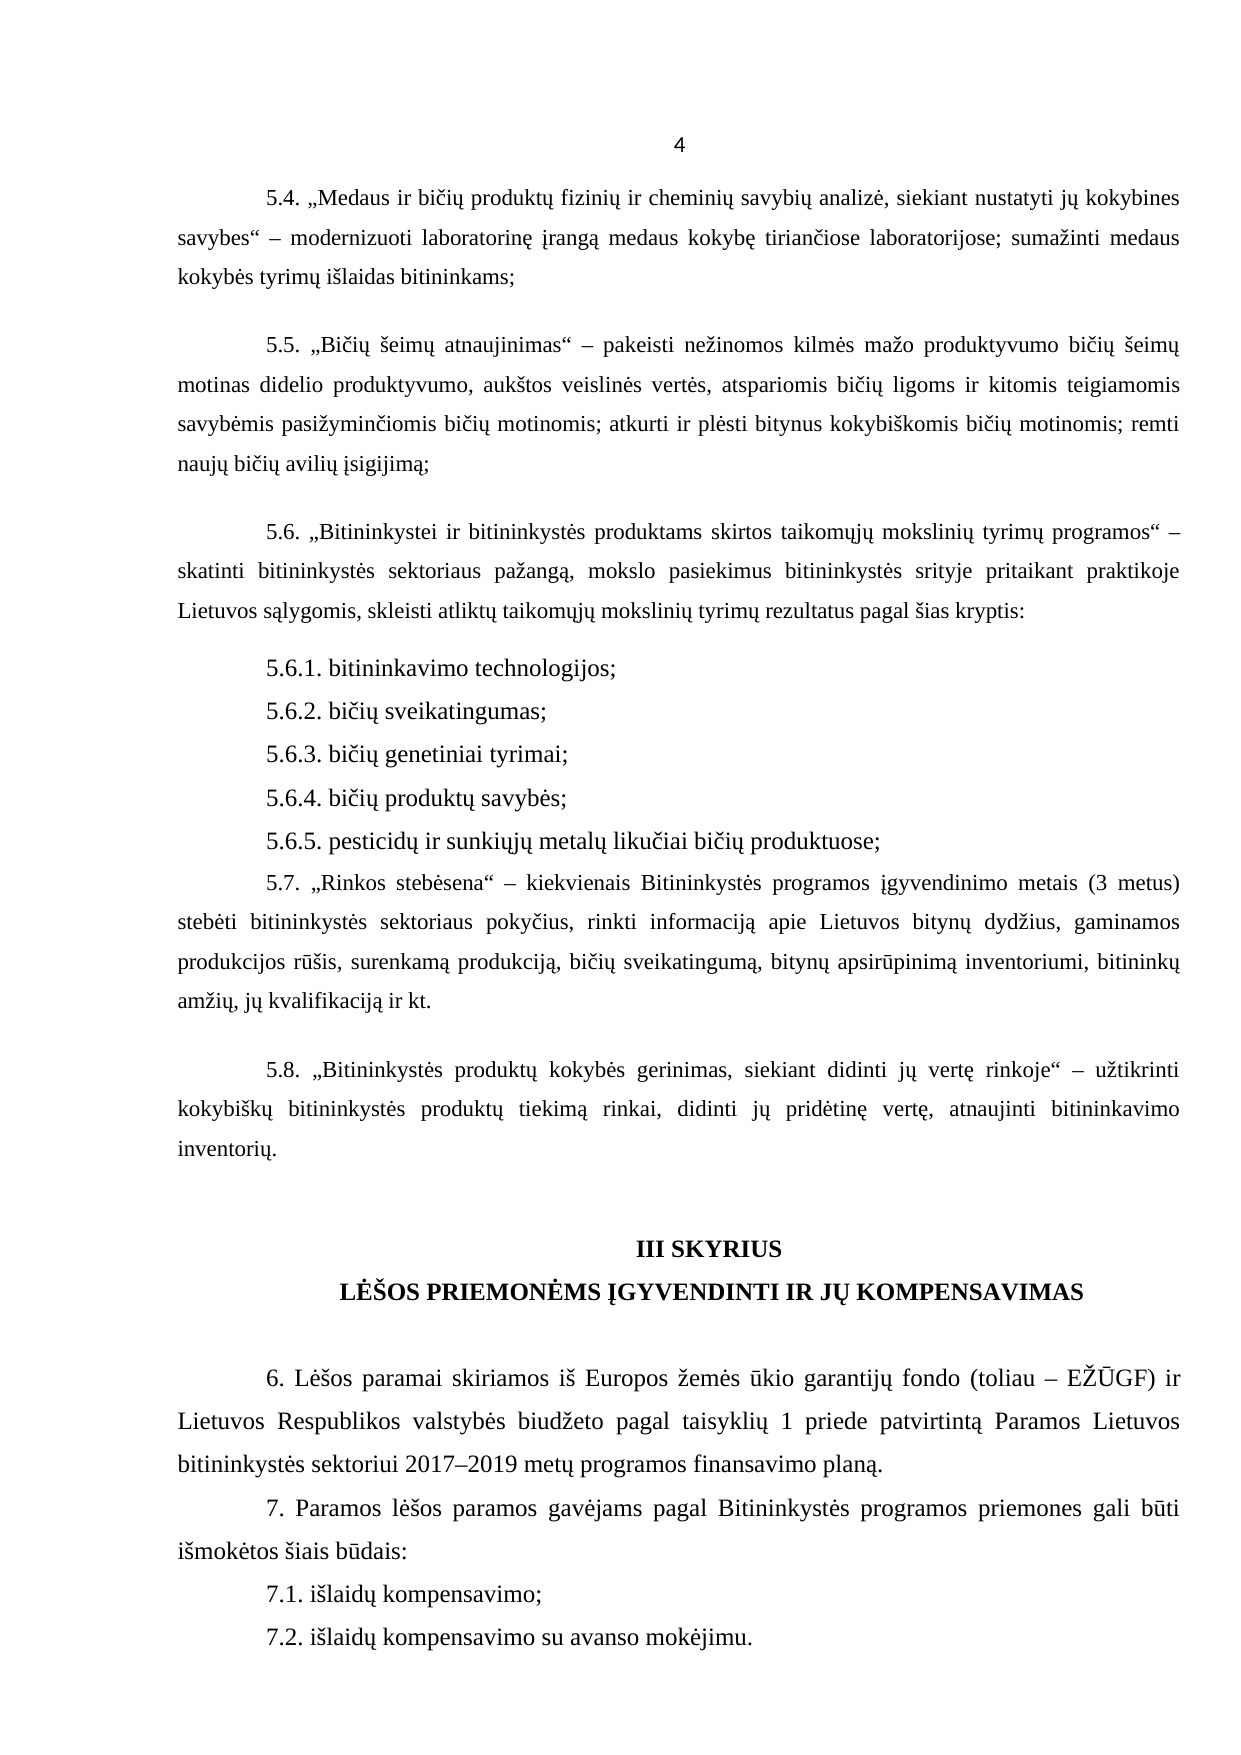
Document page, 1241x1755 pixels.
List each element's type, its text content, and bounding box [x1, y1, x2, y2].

text 7.2. išlaidų kompensavimo su avanso mokėjimu. [177, 1622, 1181, 1651]
text 5.6. „Bitininkystei ir bitininkystės produktams skirtos taikomųjų mokslinių tyrimų programos“ – skatinti bitininkystės sektoriaus pažangą, mokslo pasiekimus bitininkystės srityje pritaikant praktikoje Lietuvos sąlygomis, skleisti atliktų taikomųjų mokslinių tyrimų rezultatus pagal šias kryptis: [177, 518, 1181, 623]
text 5.4. „Medaus ir bičių produktų fizinių ir cheminių savybių analizė, siekiant nustatyti jų kokybines savybes“ – modernizuoti laboratorinę įrangą medaus kokybę tiriančiose laboratorijose; sumažinti medaus kokybės tyrimų išlaidas bitininkams; [177, 184, 1181, 289]
text 5.6.1. bitininkavimo technologijos; [177, 653, 1181, 682]
text Lėšos priemonėms įgyvendinti ir jų kompensavimas [177, 1277, 1181, 1306]
text 5.6.3. bičių genetiniai tyrimai; [177, 739, 1181, 768]
text 5.6.5. pesticidų ir sunkiųjų metalų likučiai bičių produktuose; [177, 826, 1181, 854]
text 5.5. „Bičių šeimų atnaujinimas“ – pakeisti nežinomos kilmės mažo produktyvumo bičių šeimų motinas didelio produktyvumo, aukštos veislinės vertės, atspariomis bičių ligoms ir kitomis teigiamomis savybėmis pasižyminčiomis bičių motinomis; atkurti ir plėsti bitynus kokybiškomis bičių motinomis; remti naujų bičių avilių įsigijimą; [177, 331, 1181, 476]
text 5.6.4. bičių produktų savybės; [177, 783, 1181, 811]
text 7. Paramos lėšos paramos gavėjams pagal Bitininkystės programos priemones gali būti išmokėtos šiais būdais: [177, 1493, 1181, 1564]
text 5.6.2. bičių sveikatingumas; [177, 696, 1181, 725]
text 6. Lėšos paramai skiriamos iš Europos žemės ūkio garantijų fondo (toliau – EŽŪGF) ir Lietuvos Respublikos valstybės biudžeto pagal taisyklių 1 priede patvirtintą Paramos Lietuvos bitininkystės sektoriui 2017–2019 metų programos finansavimo planą. [177, 1363, 1181, 1478]
text 7.1. išlaidų kompensavimo; [177, 1579, 1181, 1608]
text III SKYRIUS [177, 1234, 1181, 1263]
text 5.8. „Bitininkystės produktų kokybės gerinimas, siekiant didinti jų vertę rinkoje“ – užtikrinti kokybiškų bitininkystės produktų tiekimą rinkai, didinti jų pridėtinę vertę, atnaujinti bitininkavimo inventorių. [177, 1056, 1181, 1161]
text 5.7. „Rinkos stebėsena“ – kiekvienais Bitininkystės programos įgyvendinimo metais (3 metus) stebėti bitininkystės sektoriaus pokyčius, rinkti informaciją apie Lietuvos bitynų dydžius, gaminamos produkcijos rūšis, surenkamą produkciją, bičių sveikatingumą, bitynų apsirūpinimą inventoriumi, bitininkų amžių, jų kvalifikaciją ir kt. [177, 869, 1181, 1014]
